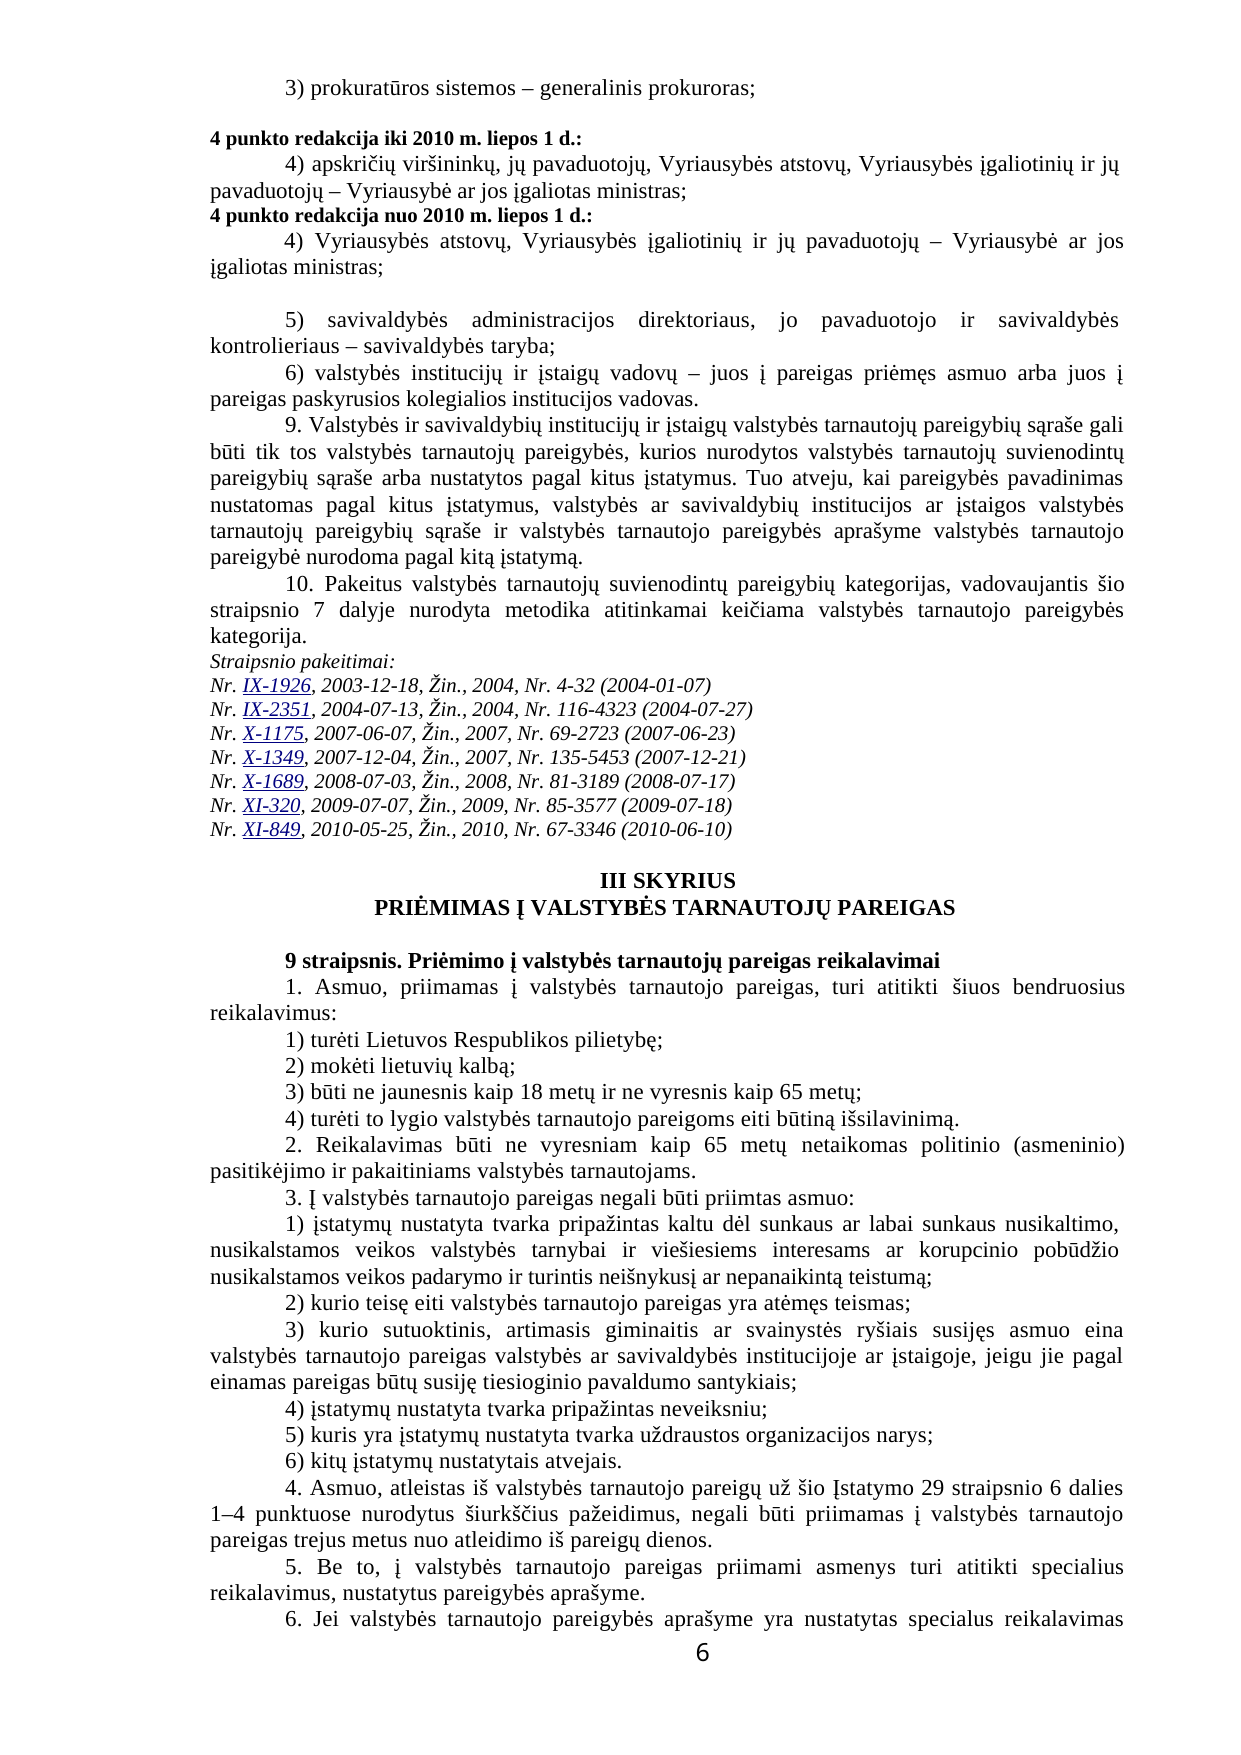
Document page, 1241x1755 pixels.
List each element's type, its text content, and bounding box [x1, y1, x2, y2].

text 4) įstatymų nustatyta tvarka pripažintas neveiksniu; [210, 1395, 1126, 1421]
text 6) valstybės institucijų ir įstaigų vadovų – juos į pareigas priėmęs asmuo arba juos į pareigas paskyrusios kolegialios institucijos vadovas. [210, 359, 1126, 412]
subtitle PRIĖMIMAS Į VALSTYBĖS TARNAUTOJŲ PAREIGAS [210, 894, 1126, 920]
text Nr. X-1349, 2007-12-04, Žin., 2007, Nr. 135-5453 (2007-12-21) [210, 745, 1120, 769]
subtitle III SKYRIUS [210, 868, 1126, 894]
text 4) apskričių viršininkų, jų pavaduotojų, Vyriausybės atstovų, Vyriausybės įgaliotinių ir jų pavaduotojų – Vyriausybė ar jos įgaliotas ministras; [210, 150, 1120, 203]
text 4 punkto redakcija nuo 2010 m. liepos 1 d.: [210, 203, 1126, 227]
text 1. Asmuo, priimamas į valstybės tarnautojo pareigas, turi atitikti šiuos bendruosius reikalavimus: [210, 973, 1126, 1026]
text 4. Asmuo, atleistas iš valstybės tarnautojo pareigų už šio Įstatymo 29 straipsnio 6 dalies 1–4 punktuose nurodytus šiurkščius pažeidimus, negali būti priimamas į valstybės tarnautojo pareigas trejus metus nuo atleidimo iš pareigų dienos. [210, 1474, 1126, 1553]
text Nr. IX-2351, 2004-07-13, Žin., 2004, Nr. 116-4323 (2004-07-27) [210, 697, 1120, 721]
text 2) kurio teisę eiti valstybės tarnautojo pareigas yra atėmęs teismas; [210, 1289, 1126, 1316]
text 1) įstatymų nustatyta tvarka pripažintas kaltu dėl sunkaus ar labai sunkaus nusikaltimo, nusikalstamos veikos valstybės tarnybai ir viešiesiems interesams ar korupcinio pobūdžio nusikalstamos veikos padarymo ir turintis neišnykusį ar nepanaikintą teistumą; [210, 1210, 1120, 1289]
text 6) kitų įstatymų nustatytais atvejais. [210, 1447, 1126, 1474]
text 2. Reikalavimas būti ne vyresniam kaip 65 metų netaikomas politinio (asmeninio) pasitikėjimo ir pakaitiniams valstybės tarnautojams. [210, 1131, 1126, 1184]
text Nr. IX-1926, 2003-12-18, Žin., 2004, Nr. 4-32 (2004-01-07) [210, 673, 1120, 697]
text 10. Pakeitus valstybės tarnautojų suvienodintų pareigybių kategorijas, vadovaujantis šio straipsnio 7 dalyje nurodyta metodika atitinkamai keičiama valstybės tarnautojo pareigybės kategorija. [210, 570, 1126, 649]
text 5) kuris yra įstatymų nustatyta tvarka uždraustos organizacijos narys; [210, 1421, 1126, 1447]
text 5. Be to, į valstybės tarnautojo pareigas priimami asmenys turi atitikti specialius reikalavimus, nustatytus pareigybės aprašyme. [210, 1553, 1126, 1606]
text Nr. XI-320, 2009-07-07, Žin., 2009, Nr. 85-3577 (2009-07-18) [210, 793, 1120, 817]
text 3. Į valstybės tarnautojo pareigas negali būti priimtas asmuo: [210, 1184, 1126, 1210]
text Nr. XI-849, 2010-05-25, Žin., 2010, Nr. 67-3346 (2010-06-10) [210, 817, 1120, 841]
text Nr. X-1689, 2008-07-03, Žin., 2008, Nr. 81-3189 (2008-07-17) [210, 769, 1120, 793]
text 6. Jei valstybės tarnautojo pareigybės aprašyme yra nustatytas specialus reikalavimas [210, 1606, 1126, 1632]
text Nr. X-1175, 2007-06-07, Žin., 2007, Nr. 69-2723 (2007-06-23) [210, 721, 1120, 745]
text 2) mokėti lietuvių kalbą; [210, 1052, 1126, 1078]
text 3) būti ne jaunesnis kaip 18 metų ir ne vyresnis kaip 65 metų; [210, 1078, 1126, 1105]
text 9 straipsnis. Priėmimo į valstybės tarnautojų pareigas reikalavimai [210, 947, 1126, 973]
text 4) Vyriausybės atstovų, Vyriausybės įgaliotinių ir jų pavaduotojų – Vyriausybė ar jos įgaliotas ministras; [210, 227, 1126, 280]
text 5) savivaldybės administracijos direktoriaus, jo pavaduotojo ir savivaldybės kontrolieriaus – savivaldybės taryba; [210, 306, 1120, 359]
text Straipsnio pakeitimai: [210, 649, 1120, 673]
text 3) kurio sutuoktinis, artimasis giminaitis ar svainystės ryšiais susijęs asmuo eina valstybės tarnautojo pareigas valstybės ar savivaldybės institucijoje ar įstaigoje, jeigu jie pagal einamas pareigas būtų susiję tiesioginio pavaldumo santykiais; [210, 1316, 1126, 1395]
text 4) turėti to lygio valstybės tarnautojo pareigoms eiti būtiną išsilavinimą. [210, 1105, 1126, 1131]
text 9. Valstybės ir savivaldybių institucijų ir įstaigų valstybės tarnautojų pareigybių sąraše gali būti tik tos valstybės tarnautojų pareigybės, kurios nurodytos valstybės tarnautojų suvienodintų pareigybių sąraše arba nustatytos pagal kitus įstatymus. Tuo atveju, kai pareigybės pavadinimas nustatomas pagal kitus įstatymus, valstybės ar savivaldybių institucijos ar įstaigos valstybės tarnautojų pareigybių sąraše ir valstybės tarnautojo pareigybės aprašyme valstybės tarnautojo pareigybė nurodoma pagal kitą įstatymą. [210, 412, 1126, 570]
text 4 punkto redakcija iki 2010 m. liepos 1 d.: [210, 126, 1126, 150]
text 1) turėti Lietuvos Respublikos pilietybę; [210, 1026, 1126, 1052]
text 3) prokuratūros sistemos – generalinis prokuroras; [210, 73, 1120, 100]
